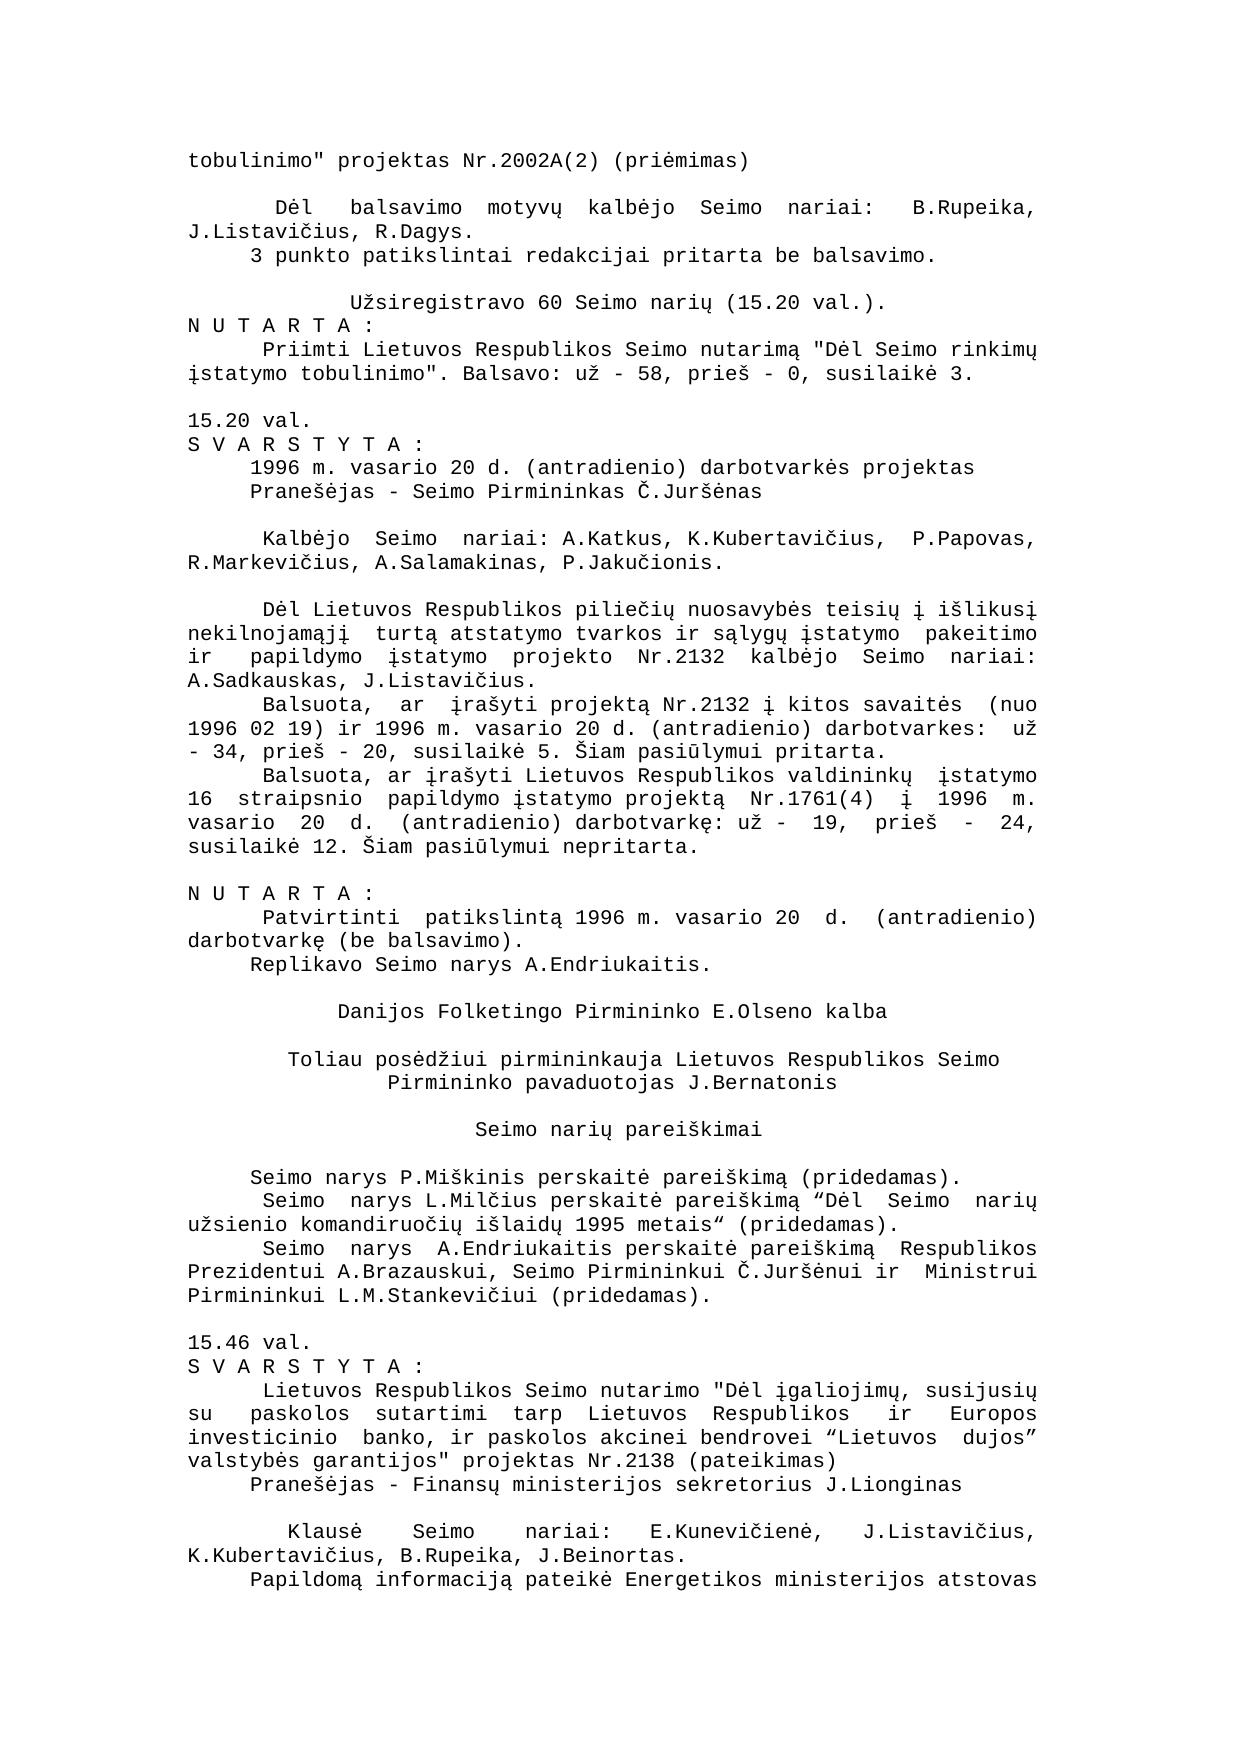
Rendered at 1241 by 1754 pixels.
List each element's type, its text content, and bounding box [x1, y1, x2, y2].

text N U T A R T A : [187, 883, 1053, 907]
text Pirmininko pavaduotojas J.Bernatonis [187, 1072, 1053, 1096]
text Seimo narys A.Endriukaitis perskaitė pareiškimą Respublikos [187, 1238, 1053, 1261]
text 1996 02 19) ir 1996 m. vasario 20 d. (antradienio) darbotvarkes: už [187, 717, 1053, 741]
text nekilnojamąjį turtą atstatymo tvarkos ir sąlygų įstatymo pakeitimo [187, 623, 1053, 647]
text įstatymo tobulinimo". Balsavo: už - 58, prieš - 0, susilaikė 3. [187, 363, 1053, 386]
text Pranešėjas - Seimo Pirmininkas Č.Juršėnas [187, 481, 1053, 505]
text su paskolos sutartimi tarp Lietuvos Respublikos ir Europos [187, 1403, 1053, 1427]
text Danijos Folketingo Pirmininko E.Olseno kalba [187, 1001, 1053, 1025]
text Kalbėjo Seimo nariai: A.Katkus, K.Kubertavičius, P.Papovas, [187, 528, 1053, 552]
text 16 straipsnio papildymo įstatymo projektą Nr.1761(4) į 1996 m. [187, 788, 1053, 812]
text Replikavo Seimo narys A.Endriukaitis. [187, 954, 1053, 978]
text Seimo narys L.Milčius perskaitė pareiškimą “Dėl Seimo narių [187, 1190, 1053, 1214]
text susilaikė 12. Šiam pasiūlymui nepritarta. [187, 836, 1053, 859]
text Dėl balsavimo motyvų kalbėjo Seimo nariai: B.Rupeika, [187, 197, 1053, 221]
text Lietuvos Respublikos Seimo nutarimo "Dėl įgaliojimų, susijusių [187, 1379, 1053, 1403]
text Toliau posėdžiui pirmininkauja Lietuvos Respublikos Seimo [187, 1048, 1053, 1072]
text užsienio komandiruočių išlaidų 1995 metais“ (pridedamas). [187, 1214, 1053, 1238]
text 3 punkto patikslintai redakcijai pritarta be balsavimo. [187, 244, 1053, 268]
text 1996 m. vasario 20 d. (antradienio) darbotvarkės projektas [187, 457, 1053, 481]
text K.Kubertavičius, B.Rupeika, J.Beinortas. [187, 1545, 1053, 1569]
text Seimo narys P.Miškinis perskaitė pareiškimą (pridedamas). [187, 1167, 1053, 1190]
text Pirmininkui L.M.Stankevičiui (pridedamas). [187, 1285, 1053, 1309]
text R.Markevičius, A.Salamakinas, P.Jakučionis. [187, 552, 1053, 576]
text valstybės garantijos" projektas Nr.2138 (pateikimas) [187, 1451, 1053, 1474]
text J.Listavičius, R.Dagys. [187, 221, 1053, 244]
text Patvirtinti patikslintą 1996 m. vasario 20 d. (antradienio) [187, 907, 1053, 930]
text 15.46 val. [187, 1332, 1053, 1356]
text S V A R S T Y T A : [187, 434, 1053, 457]
text Balsuota, ar įrašyti Lietuvos Respublikos valdininkų įstatymo [187, 765, 1053, 788]
text Pranešėjas - Finansų ministerijos sekretorius J.Lionginas [187, 1474, 1053, 1498]
text tobulinimo" projektas Nr.2002A(2) (priėmimas) [187, 150, 1053, 174]
text Dėl Lietuvos Respublikos piliečių nuosavybės teisių į išlikusį [187, 599, 1053, 623]
text N U T A R T A : [187, 316, 1053, 339]
text Prezidentui A.Brazauskui, Seimo Pirmininkui Č.Juršėnui ir Ministrui [187, 1261, 1053, 1285]
text ir papildymo įstatymo projekto Nr.2132 kalbėjo Seimo nariai: [187, 647, 1053, 670]
text S V A R S T Y T A : [187, 1356, 1053, 1379]
text Užsiregistravo 60 Seimo narių (15.20 val.). [187, 292, 1053, 316]
text 15.20 val. [187, 410, 1053, 434]
text Seimo narių pareiškimai [187, 1119, 1053, 1143]
text A.Sadkauskas, J.Listavičius. [187, 670, 1053, 694]
text Klausė Seimo nariai: E.Kunevičienė, J.Listavičius, [187, 1521, 1053, 1545]
text - 34, prieš - 20, susilaikė 5. Šiam pasiūlymui pritarta. [187, 741, 1053, 765]
text Priimti Lietuvos Respublikos Seimo nutarimą "Dėl Seimo rinkimų [187, 339, 1053, 363]
text darbotvarkę (be balsavimo). [187, 930, 1053, 954]
text investicinio banko, ir paskolos akcinei bendrovei “Lietuvos dujos” [187, 1427, 1053, 1451]
text Papildomą informaciją pateikė Energetikos ministerijos atstovas [187, 1569, 1053, 1592]
text vasario 20 d. (antradienio) darbotvarkę: už - 19, prieš - 24, [187, 812, 1053, 836]
text Balsuota, ar įrašyti projektą Nr.2132 į kitos savaitės (nuo [187, 694, 1053, 717]
